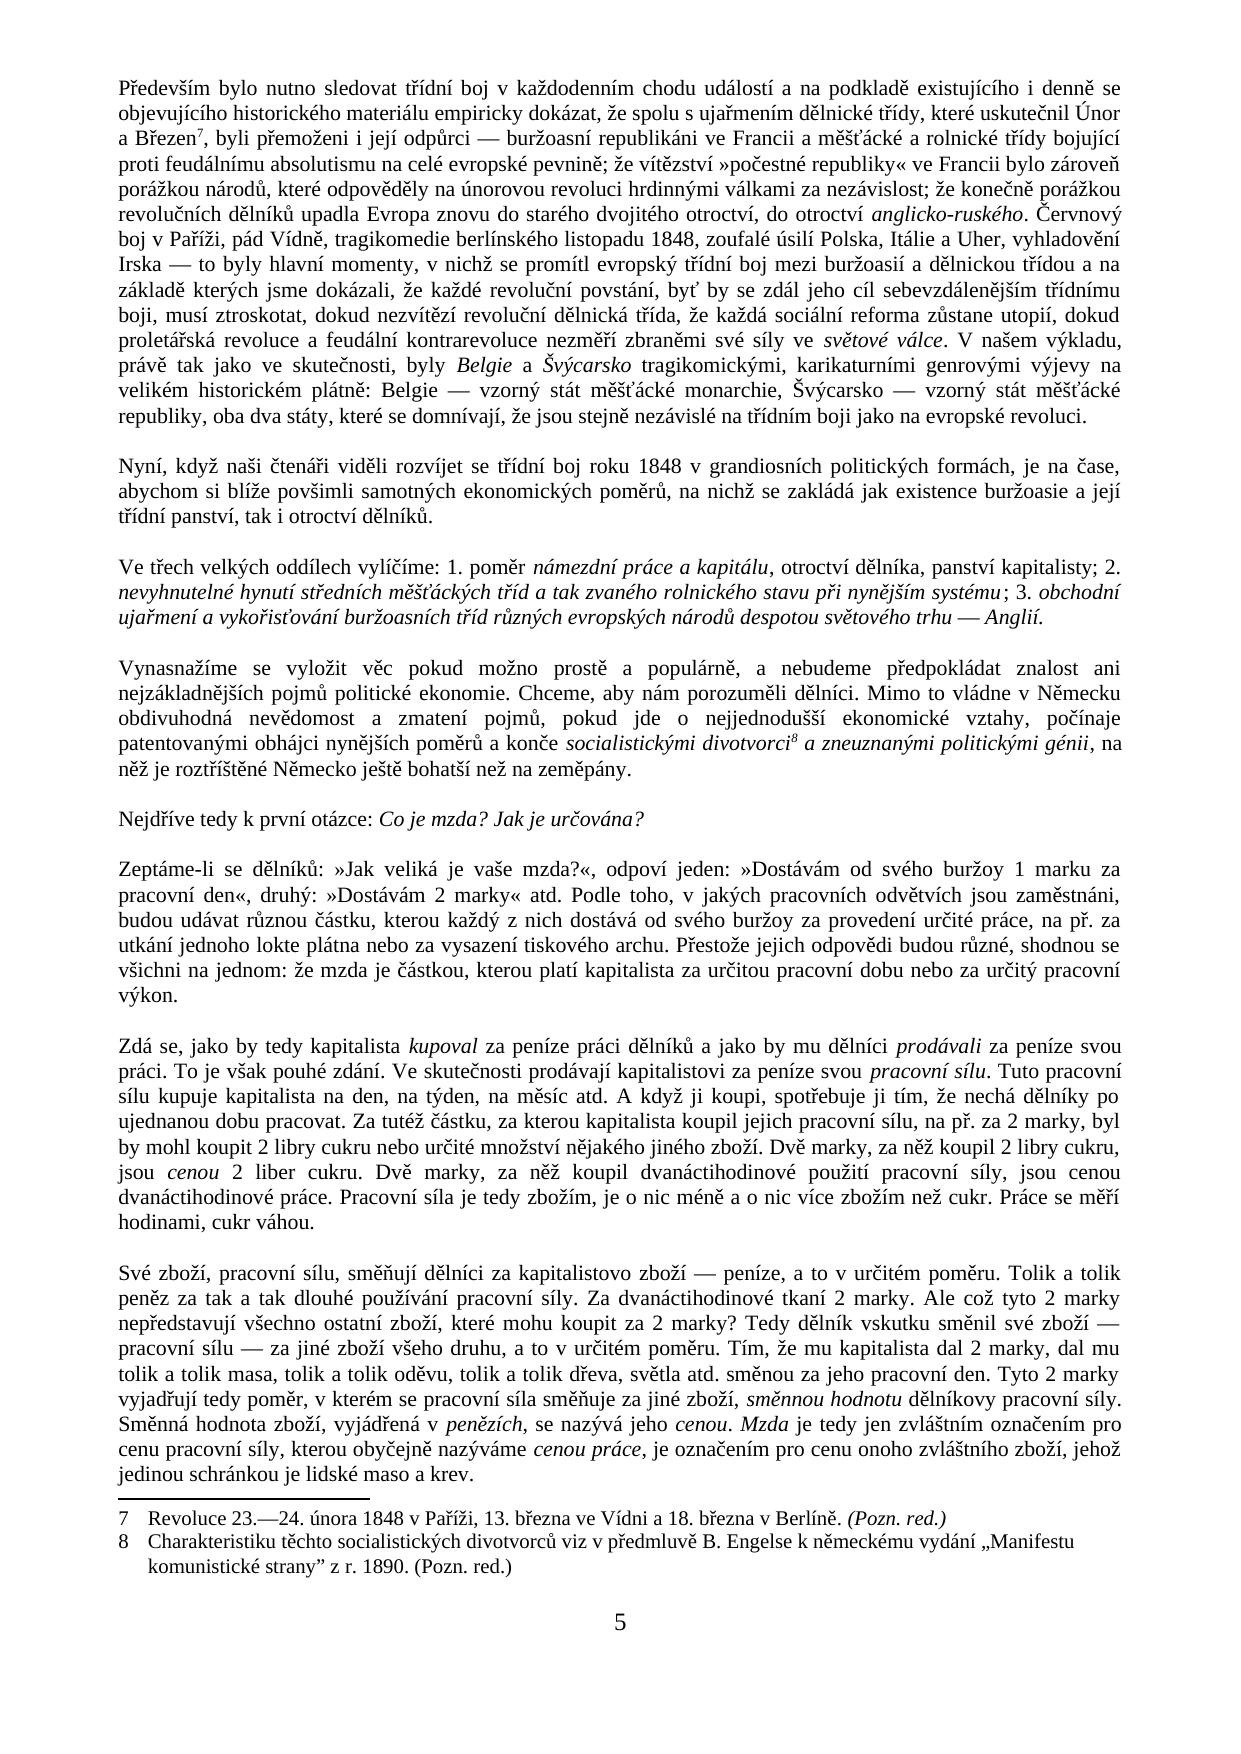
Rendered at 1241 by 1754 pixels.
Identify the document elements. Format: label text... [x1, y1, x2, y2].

text Vynasnažíme se vyložit věc pokud možno prostě a populárně, a nebudeme předpokládat znalost ani nejzákladnějších pojmů politické ekonomie. Chceme, aby nám porozuměli dělníci. Mimo to vládne v Německu obdivuhodná nevědomost a zmatení pojmů, pokud jde o nejjednodušší ekonomické vztahy, počínaje patentovanými obhájci nynějších poměrů a konče socialistickými divotvorci a zneuznanými politickými génii, na něž je roztříštěné Německo ještě bohatší než na zeměpány. [118, 655, 1122, 781]
text Charakteristiku těchto socialistických divotvorců viz v předmluvě B. Engelse k německému vydání „Manifestu komunistické strany” z r. 1890. (Pozn. red.) [118, 1529, 1122, 1578]
text Své zboží, pracovní sílu, směňují dělníci za kapitalistovo zboží ― peníze, a to v určitém poměru. Tolik a tolik peněz za tak a tak dlouhé používání pracovní síly. Za dvanáctihodinové tkaní 2 marky. Ale což tyto 2 marky nepředstavují všechno ostatní zboží, které mohu koupit za 2 marky? Tedy dělník vskutku směnil své zboží ― pracovní sílu ― za jiné zboží všeho druhu, a to v určitém poměru. Tím, že mu kapitalista dal 2 marky, dal mu tolik a tolik masa, tolik a tolik oděvu, tolik a tolik dřeva, světla atd. směnou za jeho pracovní den. Tyto 2 marky vyjadřují tedy poměr, v kterém se pracovní síla směňuje za jiné zboží, směnnou hodnotu dělníkovy pracovní síly. Směnná hodnota zboží, vyjádřená v penězích, se nazývá jeho cenou. Mzda je tedy jen zvláštním označením pro cenu pracovní síly, kterou obyčejně nazýváme cenou práce, je označením pro cenu onoho zvláštního zboží, jehož jedinou schránkou je lidské maso a krev. [118, 1260, 1122, 1487]
text Nyní, když naši čtenáři viděli rozvíjet se třídní boj roku 1848 v grandiosních politických formách, je na čase, abychom si blíže povšimli samotných ekonomických poměrů, na nichž se zakládá jak existence buržoasie a její třídní panství, tak i otroctví dělníků. [118, 453, 1122, 529]
text Zeptáme-li se dělníků: »Jak veliká je vaše mzda?«, odpoví jeden: »Dostávám od svého buržoy 1 marku za pracovní den«, druhý: »Dostávám 2 marky« atd. Podle toho, v jakých pracovních odvětvích jsou zaměstnáni, budou udávat různou částku, kterou každý z nich dostává od svého buržoy za provedení určité práce, na př. za utkání jednoho lokte plátna nebo za vysazení tiskového archu. Přestože jejich odpovědi budou různé, shodnou se všichni na jednom: že mzda je částkou, kterou platí kapitalista za určitou pracovní dobu nebo za určitý pracovní výkon. [118, 856, 1122, 1008]
text Ve třech velkých oddílech vylíčíme: 1. poměr námezdní práce a kapitálu, otroctví dělníka, panství kapitalisty; 2. nevyhnutelné hynutí středních měšťáckých tříd a tak zvaného rolnického stavu při nynějším systému; 3. obchodní ujařmení a vykořisťování buržoasních tříd různých evropských národů despotou světového trhu ― Anglií. [118, 554, 1122, 629]
text Především bylo nutno sledovat třídní boj v každodenním chodu událostí a na podkladě existujícího i denně se objevujícího historického materiálu empiricky dokázat, že spolu s ujařmením dělnické třídy, které uskutečnil Únor a Březen, byli přemoženi i její odpůrci ― buržoasní republikáni ve Francii a měšťácké a rolnické třídy bojující proti feudálnímu absolutismu na celé evropské pevnině; že vítězství »počestné republiky« ve Francii bylo zároveň porážkou národů, které odpověděly na únorovou revoluci hrdinnými válkami za nezávislost; že konečně porážkou revolučních dělníků upadla Evropa znovu do starého dvojitého otroctví, do otroctví anglicko-ruského. Červnový boj v Paříži, pád Vídně, tragikomedie berlínského listopadu 1848, zoufalé úsilí Polska, Itálie a Uher, vyhladovění Irska ― to byly hlavní momenty, v nichž se promítl evropský třídní boj mezi buržoasií a dělnickou třídou a na základě kterých jsme dokázali, že každé revoluční povstání, byť by se zdál jeho cíl sebevzdálenějším třídnímu boji, musí ztroskotat, dokud nezvítězí revoluční dělnická třída, že každá sociální reforma zůstane utopií, dokud proletářská revoluce a feudální kontrarevoluce nezměří zbraněmi své síly ve světové válce. V našem výkladu, právě tak jako ve skutečnosti, byly Belgie a Švýcarsko tragikomickými, karikaturními genrovými výjevy na velikém historickém plátně: Belgie ― vzorný stát měšťácké monarchie, Švýcarsko ― vzorný stát měšťácké republiky, oba dva státy, které se domnívají, že jsou stejně nezávislé na třídním boji jako na evropské revoluci. [118, 75, 1122, 428]
text Revoluce 23.―24. února 1848 v Paříži, 13. března ve Vídni a 18. března v Berlíně. (Pozn. red.) [118, 1505, 1122, 1529]
text Zdá se, jako by tedy kapitalista kupoval za peníze práci dělníků a jako by mu dělníci prodávali za peníze svou práci. To je však pouhé zdání. Ve skutečnosti prodávají kapitalistovi za peníze svou pracovní sílu. Tuto pracovní sílu kupuje kapitalista na den, na týden, na měsíc atd. A když ji koupi, spotřebuje ji tím, že nechá dělníky po ujednanou dobu pracovat. Za tutéž částku, za kterou kapitalista koupil jejich pracovní sílu, na př. za 2 marky, byl by mohl koupit 2 libry cukru nebo určité množství nějakého jiného zboží. Dvě marky, za něž koupil 2 libry cukru, jsou cenou 2 liber cukru. Dvě marky, za něž koupil dvanáctihodinové použití pracovní síly, jsou cenou dvanáctihodinové práce. Pracovní síla je tedy zbožím, je o nic méně a o nic více zbožím než cukr. Práce se měří hodinami, cukr váhou. [118, 1033, 1122, 1234]
text Nejdříve tedy k první otázce: Co je mzda? Jak je určována? [118, 806, 1122, 831]
